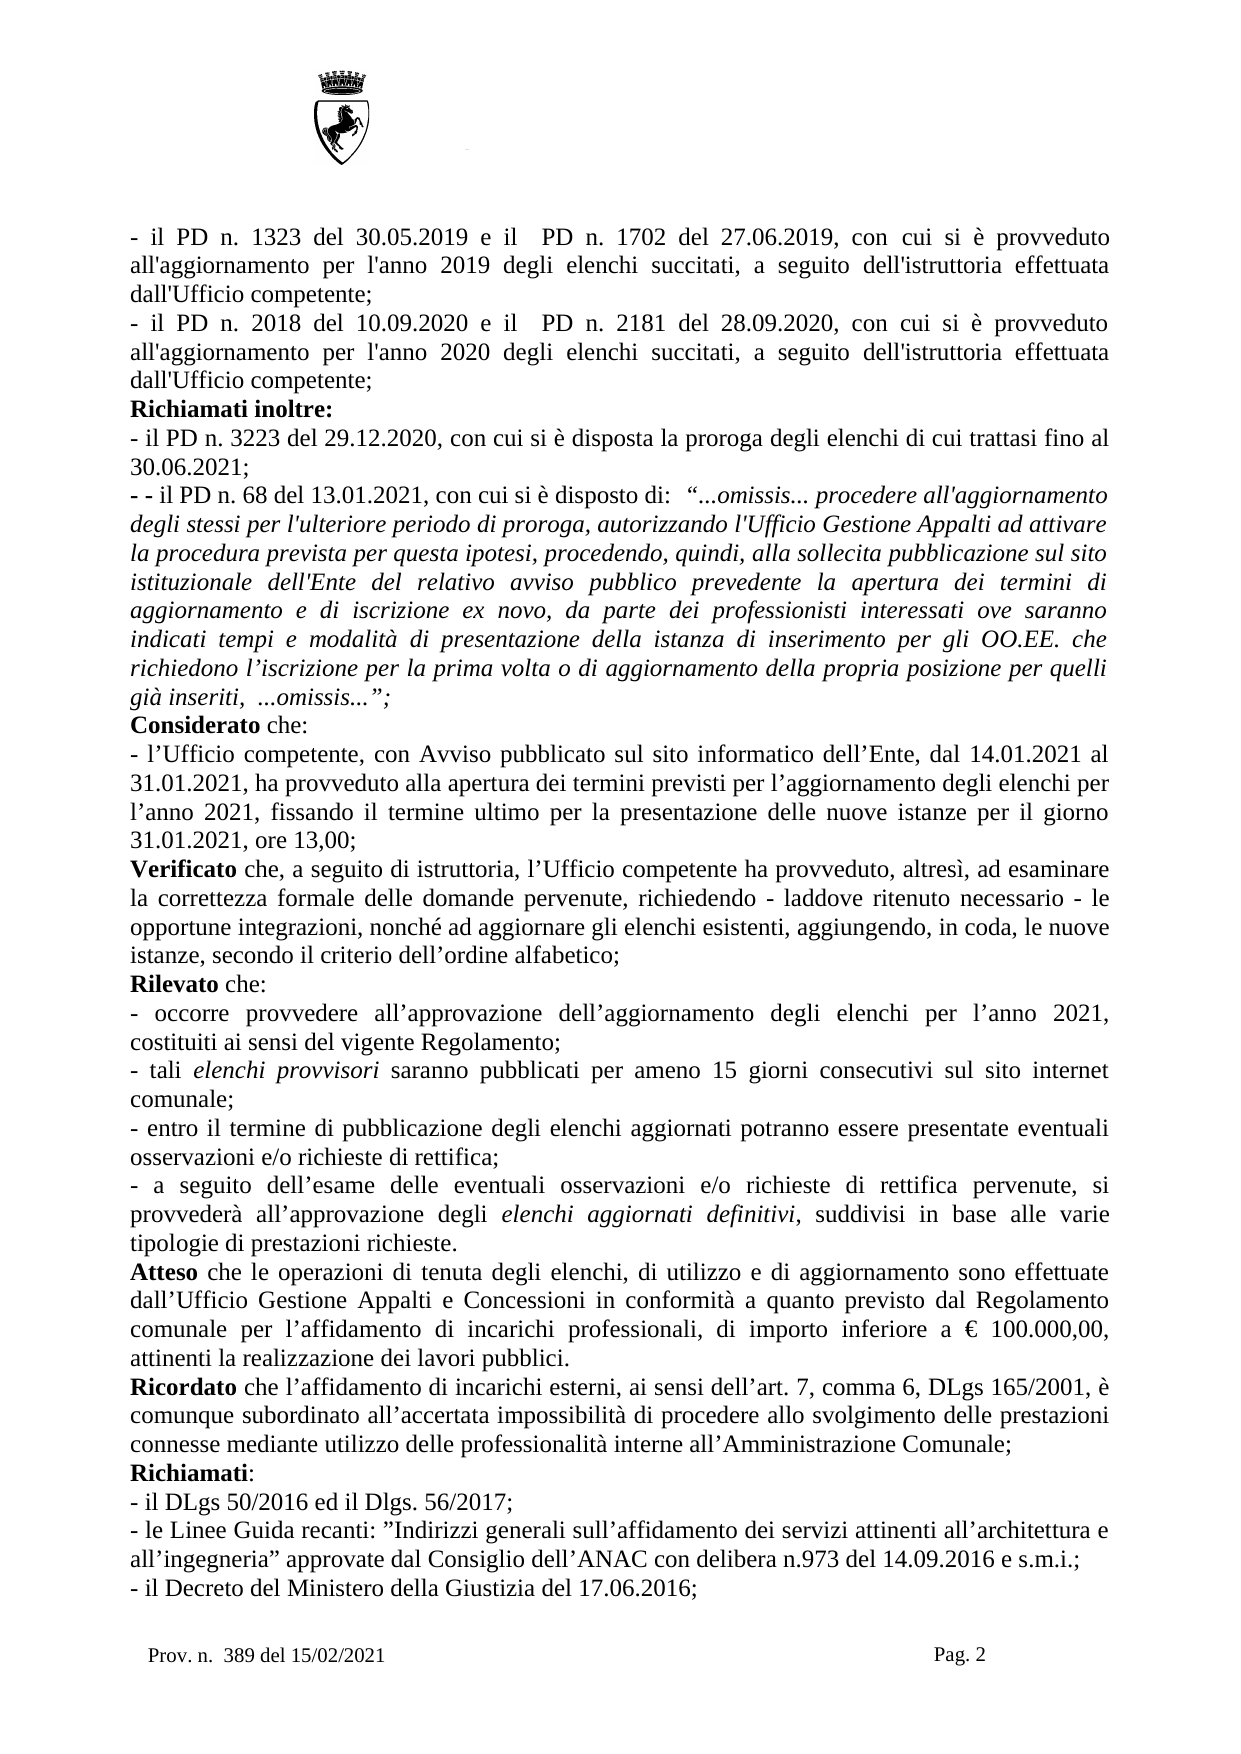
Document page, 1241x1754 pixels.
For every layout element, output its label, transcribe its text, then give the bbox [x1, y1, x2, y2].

text - il PD n. 2018 del 10.09.2020 e il PD n. 2181 del 28.09.2020, con cui si è provveduto all'aggiornamento per l'anno 2020 degli elenchi succitati, a seguito dell'istruttoria effettuata dall'Ufficio competente; [130, 308, 1110, 394]
text - - il PD n. 68 del 13.01.2021, con cui si è disposto di: “...omissis... procedere all'aggiornamento degli stessi per l'ulteriore periodo di proroga, autorizzando l'Ufficio Gestione Appalti ad attivare la procedura prevista per questa ipotesi, procedendo, quindi, alla sollecita pubblicazione sul sito istituzionale dell'Ente del relativo avviso pubblico prevedente la apertura dei termini di aggiornamento e di iscrizione ex novo, da parte dei professionisti interessati ove saranno indicati tempi e modalità di presentazione della istanza di inserimento per gli OO.EE. che richiedono l’iscrizione per la prima volta o di aggiornamento della propria posizione per quelli già inseriti, ...omissis...”; [130, 480, 1110, 710]
text - occorre provvedere all’approvazione dell’aggiornamento degli elenchi per l’anno 2021, costituiti ai sensi del vigente Regolamento; [130, 998, 1110, 1055]
text - le Linee Guida recanti: ”Indirizzi generali sull’affidamento dei servizi attinenti all’architettura e all’ingegneria” approvate dal Consiglio dell’ANAC con delibera n.973 del 14.09.2016 e s.m.i.; [130, 1515, 1110, 1573]
text Considerato che: [130, 710, 1110, 739]
text - il DLgs 50/2016 ed il Dlgs. 56/2017; [130, 1487, 1110, 1515]
text - il Decreto del Ministero della Giustizia del 17.06.2016; [130, 1573, 1110, 1602]
text - a seguito dell’esame delle eventuali osservazioni e/o richieste di rettifica pervenute, si provvederà all’approvazione degli elenchi aggiornati definitivi, suddivisi in base alle varie tipologie di prestazioni richieste. [130, 1170, 1110, 1257]
text Atteso che le operazioni di tenuta degli elenchi, di utilizzo e di aggiornamento sono effettuate dall’Ufficio Gestione Appalti e Concessioni in conformità a quanto previsto dal Regolamento comunale per l’affidamento di incarichi professionali, di importo inferiore a € 100.000,00, attinenti la realizzazione dei lavori pubblici. [130, 1257, 1110, 1372]
text - il PD n. 3223 del 29.12.2020, con cui si è disposta la proroga degli elenchi di cui trattasi fino al 30.06.2021; [130, 423, 1110, 480]
text - tali elenchi provvisori saranno pubblicati per ameno 15 giorni consecutivi sul sito internet comunale; [130, 1055, 1110, 1113]
text Verificato che, a seguito di istruttoria, l’Ufficio competente ha provveduto, altresì, ad esaminare la correttezza formale delle domande pervenute, richiedendo - laddove ritenuto necessario - le opportune integrazioni, nonché ad aggiornare gli elenchi esistenti, aggiungendo, in coda, le nuove istanze, secondo il criterio dell’ordine alfabetico; [130, 854, 1110, 969]
text Ricordato che l’affidamento di incarichi esterni, ai sensi dell’art. 7, comma 6, DLgs 165/2001, è comunque subordinato all’accertata impossibilità di procedere allo svolgimento delle prestazioni connesse mediante utilizzo delle professionalità interne all’Amministrazione Comunale; [130, 1372, 1110, 1458]
text Richiamati inoltre: [130, 394, 1110, 423]
text - entro il termine di pubblicazione degli elenchi aggiornati potranno essere presentate eventuali osservazioni e/o richieste di rettifica; [130, 1113, 1110, 1170]
text - il PD n. 1323 del 30.05.2019 e il PD n. 1702 del 27.06.2019, con cui si è provveduto all'aggiornamento per l'anno 2019 degli elenchi succitati, a seguito dell'istruttoria effettuata dall'Ufficio competente; [130, 222, 1110, 308]
text - l’Ufficio competente, con Avviso pubblicato sul sito informatico dell’Ente, dal 14.01.2021 al 31.01.2021, ha provveduto alla apertura dei termini previsti per l’aggiornamento degli elenchi per l’anno 2021, fissando il termine ultimo per la presentazione delle nuove istanze per il giorno 31.01.2021, ore 13,00; [130, 739, 1110, 854]
text Richiamati: [130, 1458, 1110, 1487]
text Rilevato che: [130, 969, 1110, 998]
picture [313, 70, 370, 165]
